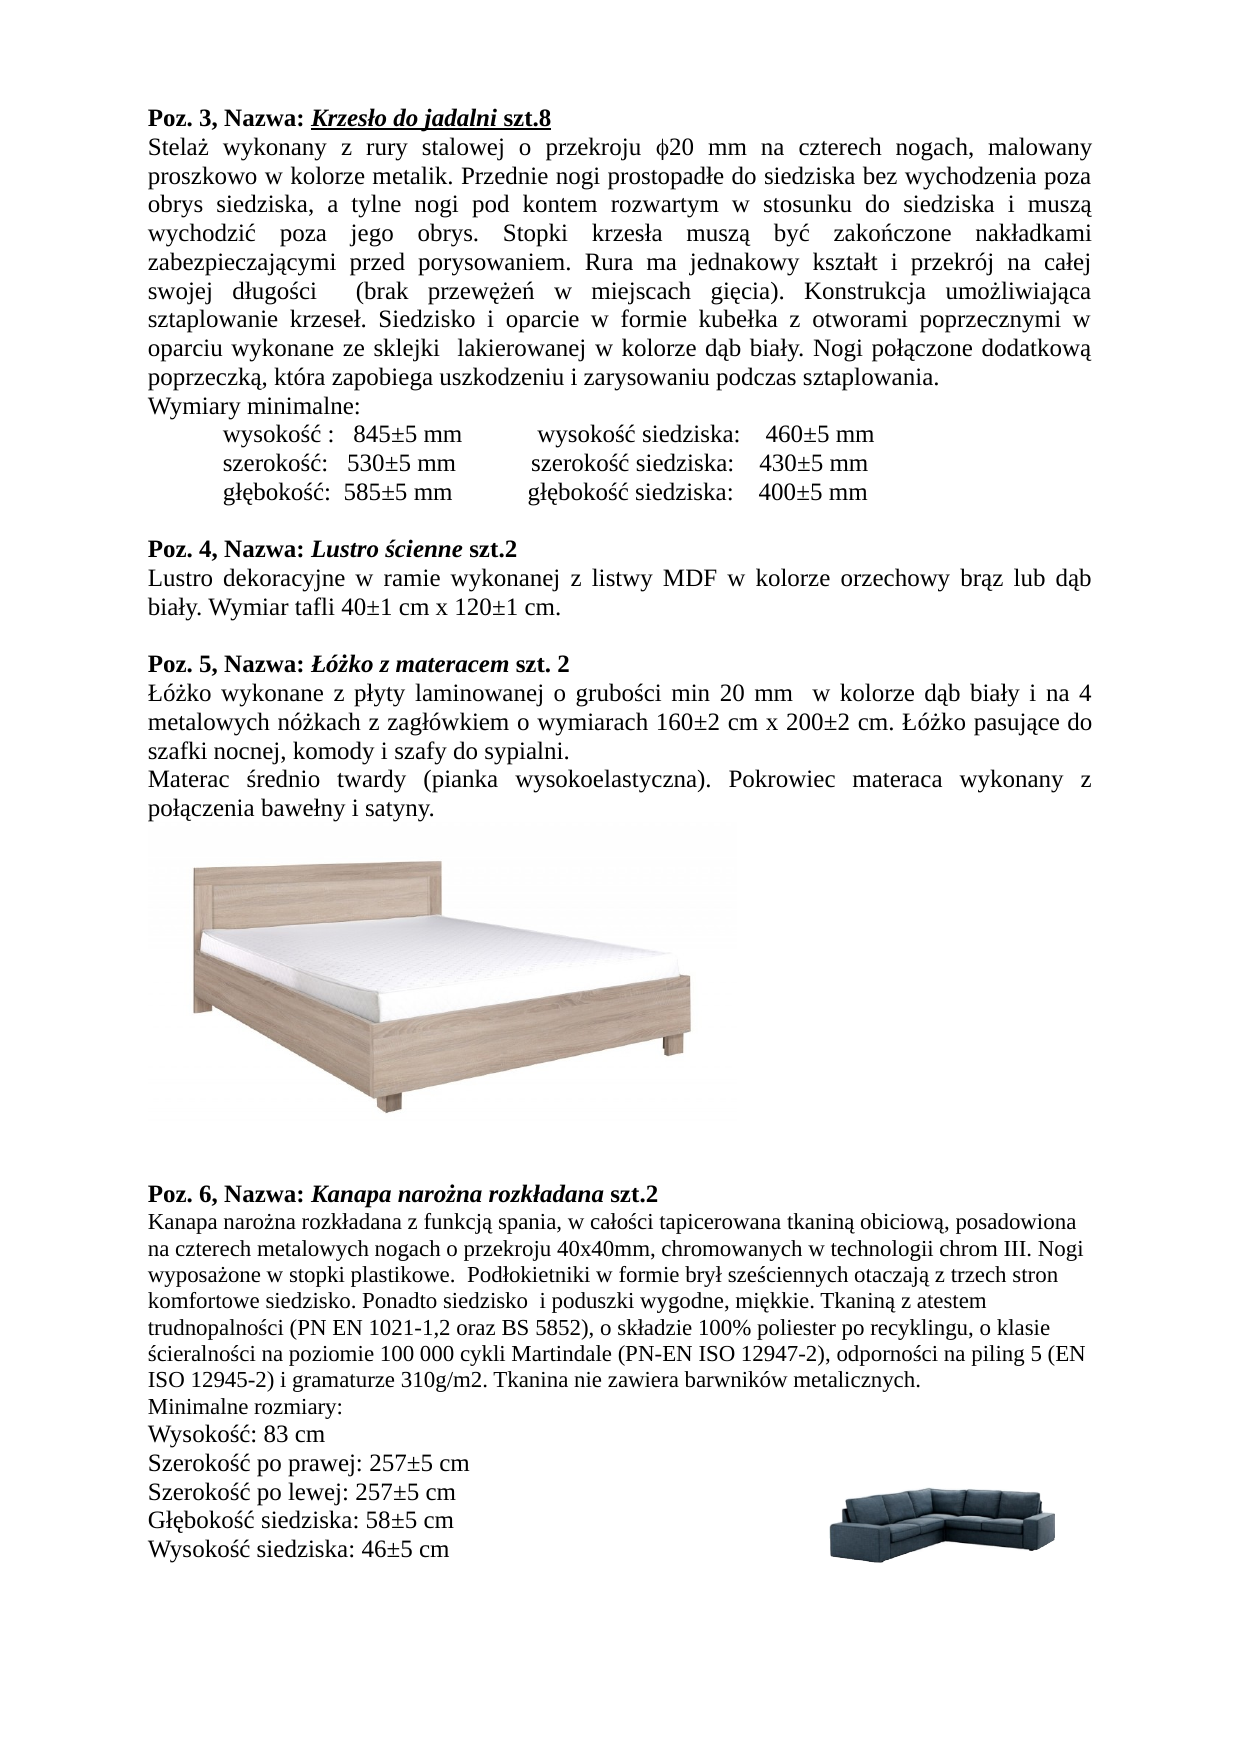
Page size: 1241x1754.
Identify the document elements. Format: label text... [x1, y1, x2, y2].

text Kanapa narożna rozkładana z funkcją spania, w całości tapicerowana tkaniną obiciową, posadowiona na czterech metalowych nogach o przekroju 40x40mm, chromowanych w technologii chrom III. Nogi wyposażone w stopki plastikowe. Podłokietniki w formie brył sześciennych otaczają z trzech stron komfortowe siedzisko. Ponadto siedzisko i poduszki wygodne, miękkie. Tkaniną z atestem trudnopalności (PN EN 1021-1,2 oraz BS 5852), o składzie 100% poliester po recyklingu, o klasie ścieralności na poziomie 100 000 cykli Martindale (PN-EN ISO 12947-2), odporności na piling 5 (EN ISO 12945-2) i gramaturze 310g/m2. Tkanina nie zawiera barwników metalicznych. Minimalne rozmiary: [148, 1208, 1092, 1419]
text Wymiary minimalne: [148, 391, 1092, 419]
text Wysokość: 83 cm Szerokość po prawej: 257±5 cm Szerokość po lewej: 257±5 cm Głębokość siedziska: 58±5 cm Wysokość siedziska: 46±5 cm [148, 1419, 1092, 1563]
text Materac średnio twardy (pianka wysokoelastyczna). Pokrowiec materaca wykonany z połączenia bawełny i satyny. [148, 764, 1092, 822]
text Poz. 3, Nazwa: Krzesło do jadalni szt.8 [148, 103, 1092, 132]
text Poz. 4, Nazwa: Lustro ścienne szt.2 [148, 534, 1092, 563]
text głębokość: 585±5 mm głębokość siedziska: 400±5 mm [148, 477, 1092, 506]
text Poz. 5, Nazwa: Łóżko z materacem szt. 2 [148, 649, 1092, 678]
text Stelaż wykonany z rury stalowej o przekroju 20 mm na czterech nogach, malowany proszkowo w kolorze metalik. Przednie nogi prostopadłe do siedziska bez wychodzenia poza obrys siedziska, a tylne nogi pod kontem rozwartym w stosunku do siedziska i muszą wychodzić poza jego obrys. Stopki krzesła muszą być zakończone nakładkami zabezpieczającymi przed porysowaniem. Rura ma jednakowy kształt i przekrój na całej swojej długości (brak przewężeń w miejscach gięcia). Konstrukcja umożliwiająca sztaplowanie krzeseł. Siedzisko i oparcie w formie kubełka z otworami poprzecznymi w oparciu wykonane ze sklejki lakierowanej w kolorze dąb biały. Nogi połączone dodatkową poprzeczką, która zapobiega uszkodzeniu i zarysowaniu podczas sztaplowania. [148, 132, 1092, 391]
text wysokość : 845±5 mm wysokość siedziska: 460±5 mm [148, 419, 1092, 448]
text Lustro dekoracyjne w ramie wykonanej z listwy MDF w kolorze orzechowy brąz lub dąb biały. Wymiar tafli 40±1 cm x 120±1 cm. [148, 563, 1092, 621]
text Łóżko wykonane z płyty laminowanej o grubości min 20 mm w kolorze dąb biały i na 4 metalowych nóżkach z zagłówkiem o wymiarach 160±2 cm x 200±2 cm. Łóżko pasujące do szafki nocnej, komody i szafy do sypialni. [148, 678, 1092, 764]
text szerokość: 530±5 mm szerokość siedziska: 430±5 mm [148, 448, 1092, 477]
text Poz. 6, Nazwa: Kanapa narożna rozkładana szt.2 [148, 1179, 1092, 1208]
